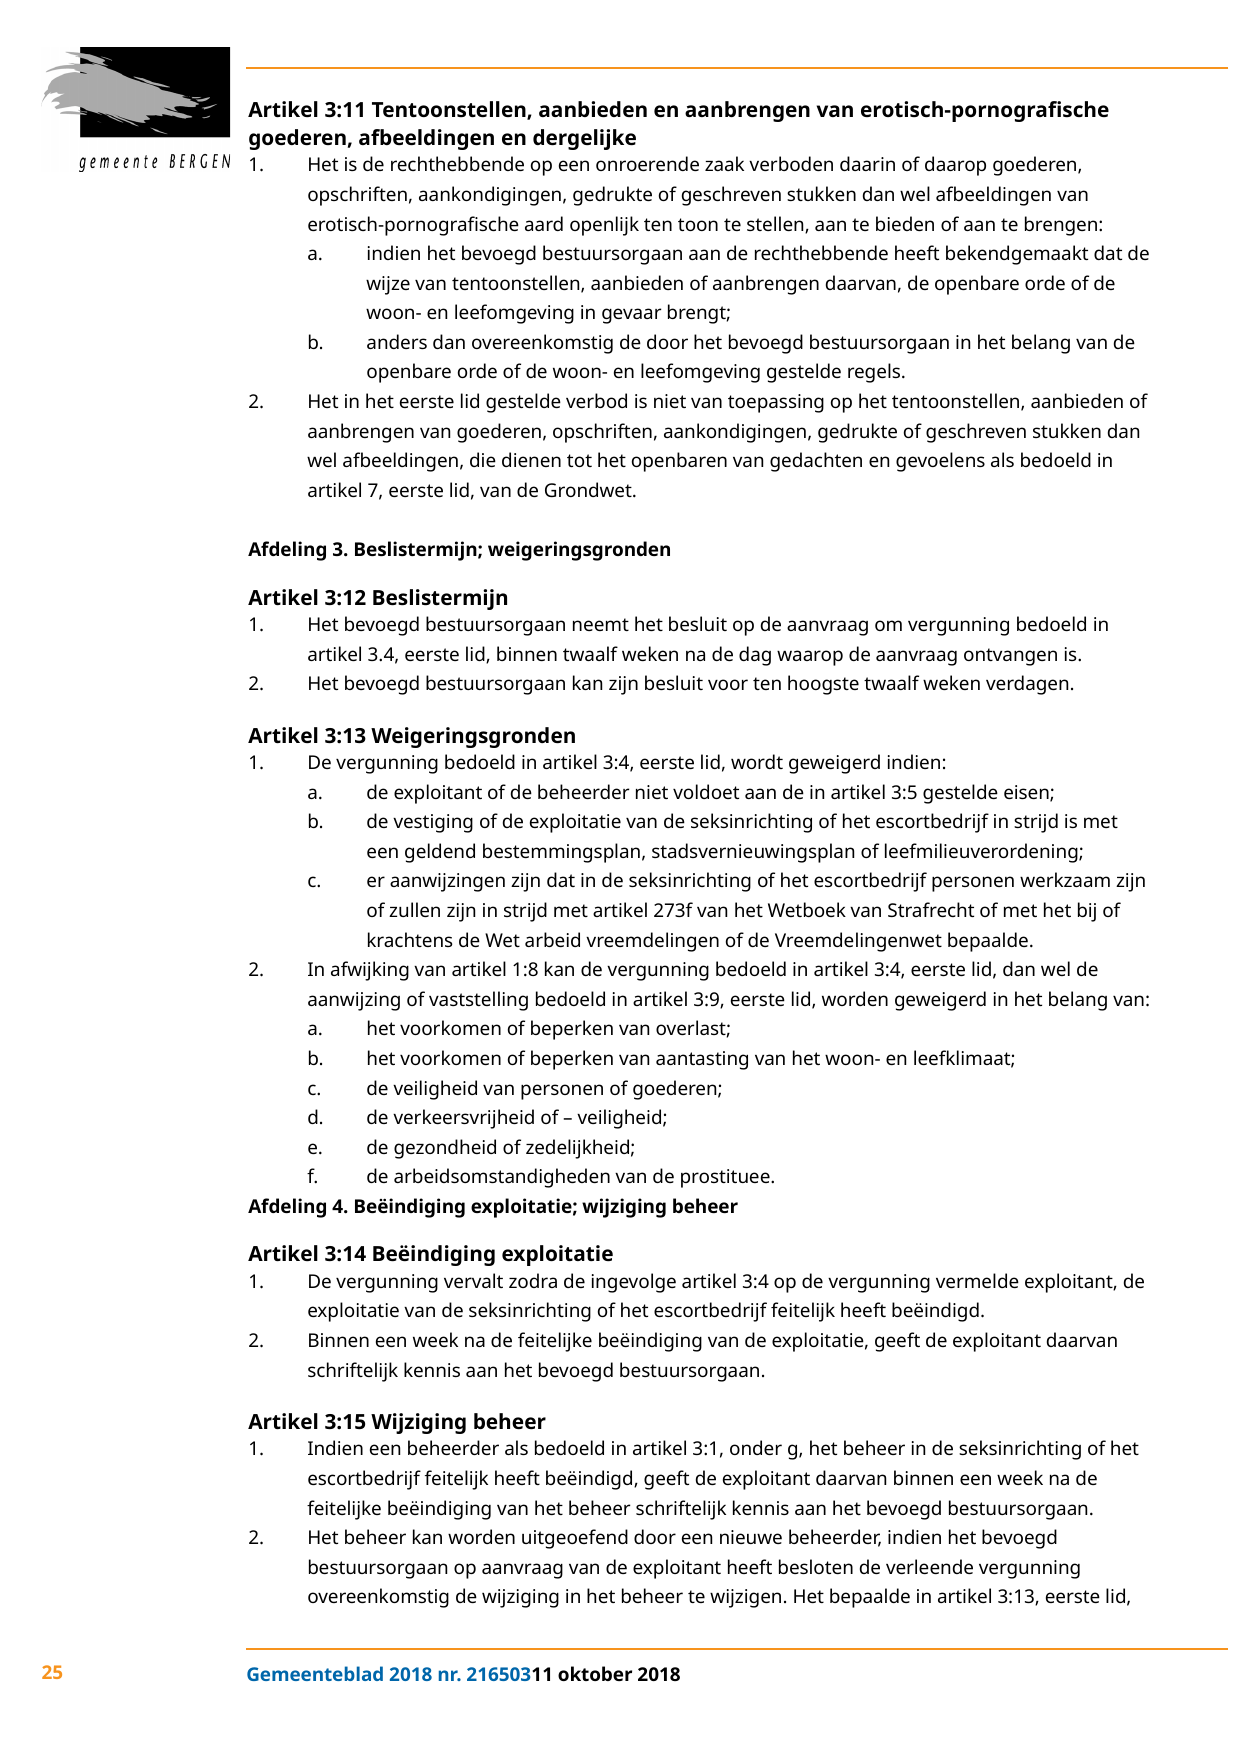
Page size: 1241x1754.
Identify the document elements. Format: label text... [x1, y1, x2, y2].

list Binnen een week na de feitelijke beëindiging van de exploitatie, geeft de exploitant daarvan schriftelijk kennis aan het bevoegd bestuursorgaan. [248, 1327, 1152, 1382]
list het voorkomen of beperken van overlast; [307, 1016, 1152, 1041]
list de gezondheid of zedelijkheid; [307, 1134, 1152, 1159]
list Het bevoegd bestuursorgaan neemt het besluit op de aanvraag om vergunning bedoeld in artikel 3.4, eerste lid, binnen twaalf weken na de dag waarop de aanvraag ontvangen is. [248, 611, 1152, 667]
list de exploitant of de beheerder niet voldoet aan de in artikel 3:5 gestelde eisen; [307, 779, 1152, 804]
list De vergunning bedoeld in artikel 3:4, eerste lid, wordt geweigerd indien: [248, 749, 1152, 775]
list anders dan overeenkomstig de door het bevoegd bestuursorgaan in het belang van de openbare orde of de woon- en leefomgeving gestelde regels. [307, 329, 1152, 384]
list Het beheer kan worden uitgeoefend door een nieuwe beheerder, indien het bevoegd bestuursorgaan op aanvraag van de exploitant heeft besloten de verleende vergunning overeenkomstig de wijziging in het beheer te wijzigen. Het bepaalde in artikel 3:13, eerste lid, [248, 1524, 1152, 1609]
list het voorkomen of beperken van aantasting van het woon- en leefklimaat; [307, 1045, 1152, 1071]
list Indien een beheerder als bedoeld in artikel 3:1, onder g, het beheer in de seksinrichting of het escortbedrijf feitelijk heeft beëindigd, geeft de exploitant daarvan binnen een week na de feitelijke beëindiging van het beheer schriftelijk kennis aan het bevoegd bestuursorgaan. [248, 1436, 1152, 1521]
list de vestiging of de exploitatie van de seksinrichting of het escortbedrijf in strijd is met een geldend bestemmingsplan, stadsvernieuwingsplan of leefmilieuverordening; [307, 808, 1152, 864]
list er aanwijzingen zijn dat in de seksinrichting of het escortbedrijf personen werkzaam zijn of zullen zijn in strijd met artikel 273f van het Wetboek van Strafrecht of met het bij of krachtens de Wet arbeid vreemdelingen of de Vreemdelingenwet bepaalde. [307, 868, 1152, 952]
text Artikel 3:11 Tentoonstellen, aanbieden en aanbrengen van erotisch-pornografische goederen, afbeeldingen en dergelijke [248, 95, 1152, 152]
text Afdeling 3. Beslistermijn; weigeringsgronden [248, 536, 1152, 562]
text Artikel 3:12 Beslistermijn [248, 583, 1152, 611]
text Artikel 3:14 Beëindiging exploitatie [248, 1239, 1152, 1268]
picture [41, 47, 231, 172]
list Het in het eerste lid gestelde verbod is niet van toepassing op het tentoonstellen, aanbieden of aanbrengen van goederen, opschriften, aankondigingen, gedrukte of geschreven stukken dan wel afbeeldingen, die dienen tot het openbaren van gedachten en gevoelens als bedoeld in artikel 7, eerste lid, van de Grondwet. [248, 388, 1152, 503]
text Artikel 3:13 Weigeringsgronden [248, 721, 1152, 749]
list In afwijking van artikel 1:8 kan de vergunning bedoeld in artikel 3:4, eerste lid, dan wel de aanwijzing of vaststelling bedoeld in artikel 3:9, eerste lid, worden geweigerd in het belang van: [248, 956, 1152, 1012]
text Afdeling 4. Beëindiging exploitatie; wijziging beheer [248, 1193, 1152, 1219]
text Artikel 3:15 Wijziging beheer [248, 1407, 1152, 1436]
list De vergunning vervalt zodra de ingevolge artikel 3:4 op de vergunning vermelde exploitant, de exploitatie van de seksinrichting of het escortbedrijf feitelijk heeft beëindigd. [248, 1268, 1152, 1323]
list indien het bevoegd bestuursorgaan aan de rechthebbende heeft bekendgemaakt dat de wijze van tentoonstellen, aanbieden of aanbrengen daarvan, de openbare orde of de woon- en leefomgeving in gevaar brengt; [307, 240, 1152, 325]
list de arbeidsomstandigheden van de prostituee. [307, 1163, 1152, 1189]
list de verkeersvrijheid of – veiligheid; [307, 1104, 1152, 1130]
list de veiligheid van personen of goederen; [307, 1075, 1152, 1100]
list Het is de rechthebbende op een onroerende zaak verboden daarin of daarop goederen, opschriften, aankondigingen, gedrukte of geschreven stukken dan wel afbeeldingen van erotisch-pornografische aard openlijk ten toon te stellen, aan te bieden of aan te brengen: [248, 152, 1152, 237]
list Het bevoegd bestuursorgaan kan zijn besluit voor ten hoogste twaalf weken verdagen. [248, 670, 1152, 696]
